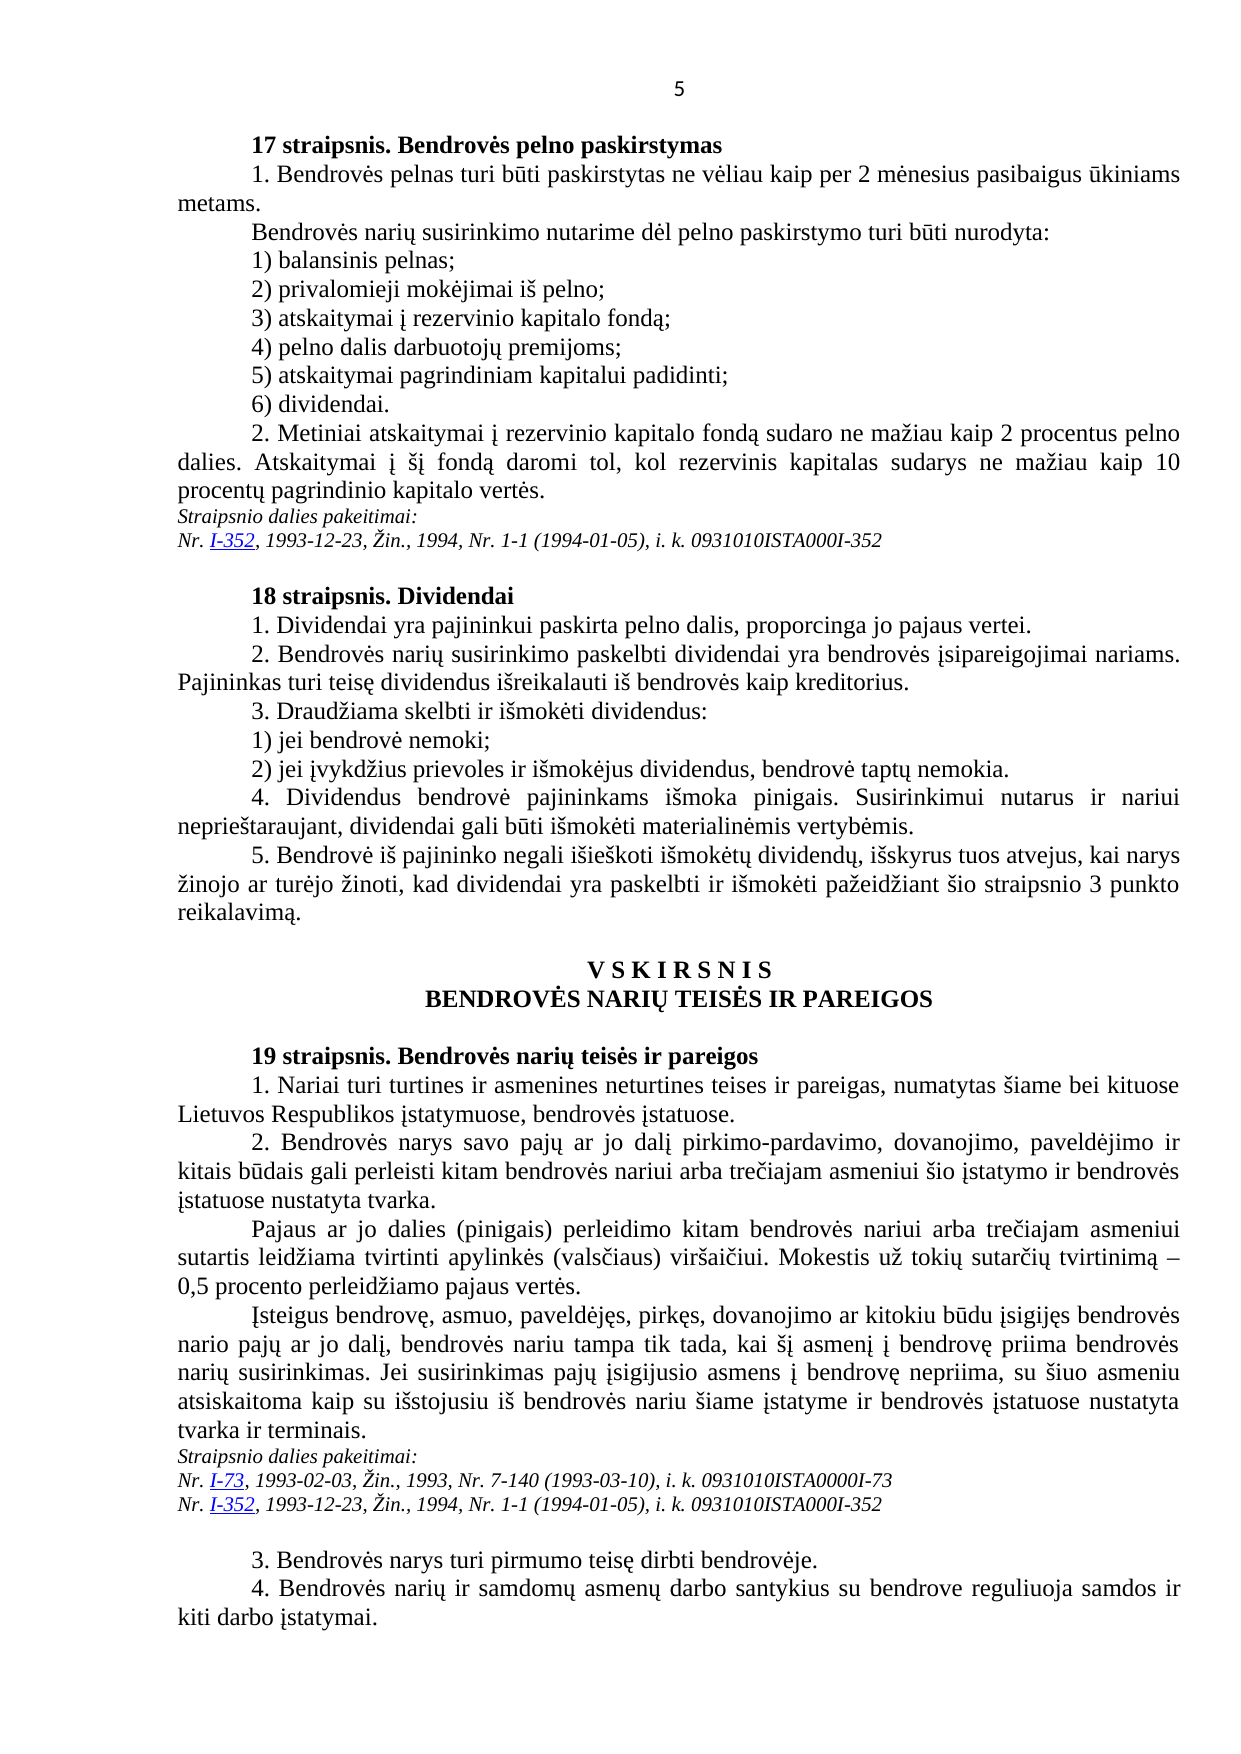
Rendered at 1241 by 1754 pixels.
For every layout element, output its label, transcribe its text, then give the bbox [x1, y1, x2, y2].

text 2) privalomieji mokėjimai iš pelno; [177, 274, 1181, 303]
text 17 straipsnis. Bendrovės pelno paskirstymas [177, 131, 1181, 159]
text 4. Bendrovės narių ir samdomų asmenų darbo santykius su bendrove reguliuoja samdos ir kiti darbo įstatymai. [177, 1573, 1181, 1631]
text Straipsnio dalies pakeitimai: [177, 504, 1181, 528]
text 6) dividendai. [177, 389, 1181, 418]
text Nr. I-352, 1993-12-23, Žin., 1994, Nr. 1-1 (1994-01-05), i. k. 0931010ISTA000I-352 [177, 528, 1181, 552]
text 3. Bendrovės narys turi pirmumo teisę dirbti bendrovėje. [177, 1545, 1181, 1573]
text 2) jei įvykdžius prievoles ir išmokėjus dividendus, bendrovė taptų nemokia. [177, 754, 1181, 782]
text Pajaus ar jo dalies (pinigais) perleidimo kitam bendrovės nariui arba trečiajam asmeniui sutartis leidžiama tvirtinti apylinkės (valsčiaus) viršaičiui. Mokestis už tokių sutarčių tvirtinimą – 0,5 procento perleidžiamo pajaus vertės. [177, 1214, 1181, 1300]
text 3) atskaitymai į rezervinio kapitalo fondą; [177, 303, 1181, 332]
text 18 straipsnis. Dividendai [177, 581, 1181, 610]
text Nr. I-352, 1993-12-23, Žin., 1994, Nr. 1-1 (1994-01-05), i. k. 0931010ISTA000I-352 [177, 1492, 1181, 1516]
text BENDROVĖS NARIŲ TEISĖS IR PAREIGOS [177, 984, 1181, 1012]
text 1. Bendrovės pelnas turi būti paskirstytas ne vėliau kaip per 2 mėnesius pasibaigus ūkiniams metams. [177, 159, 1181, 217]
text 2. Bendrovės narių susirinkimo paskelbti dividendai yra bendrovės įsipareigojimai nariams. Pajininkas turi teisę dividendus išreikalauti iš bendrovės kaip kreditorius. [177, 639, 1181, 696]
text 1) balansinis pelnas; [177, 246, 1181, 274]
text 1. Nariai turi turtines ir asmenines neturtines teises ir pareigas, numatytas šiame bei kituose Lietuvos Respublikos įstatymuose, bendrovės įstatuose. [177, 1070, 1181, 1127]
text Įsteigus bendrovę, asmuo, paveldėjęs, pirkęs, dovanojimo ar kitokiu būdu įsigijęs bendrovės nario pajų ar jo dalį, bendrovės nariu tampa tik tada, kai šį asmenį į bendrovę priima bendrovės narių susirinkimas. Jei susirinkimas pajų įsigijusio asmens į bendrovę nepriima, su šiuo asmeniu atsiskaitoma kaip su išstojusiu iš bendrovės nariu šiame įstatyme ir bendrovės įstatuose nustatyta tvarka ir terminais. [177, 1300, 1181, 1444]
text 4. Dividendus bendrovė pajininkams išmoka pinigais. Susirinkimui nutarus ir nariui neprieštaraujant, dividendai gali būti išmokėti materialinėmis vertybėmis. [177, 782, 1181, 840]
text 4) pelno dalis darbuotojų premijoms; [177, 332, 1181, 361]
text 2. Metiniai atskaitymai į rezervinio kapitalo fondą sudaro ne mažiau kaip 2 procentus pelno dalies. Atskaitymai į šį fondą daromi tol, kol rezervinis kapitalas sudarys ne mažiau kaip 10 procentų pagrindinio kapitalo vertės. [177, 418, 1181, 504]
text 2. Bendrovės narys savo pajų ar jo dalį pirkimo-pardavimo, dovanojimo, paveldėjimo ir kitais būdais gali perleisti kitam bendrovės nariui arba trečiajam asmeniui šio įstatymo ir bendrovės įstatuose nustatyta tvarka. [177, 1127, 1181, 1214]
text 3. Draudžiama skelbti ir išmokėti dividendus: [177, 696, 1181, 725]
text 5) atskaitymai pagrindiniam kapitalui padidinti; [177, 361, 1181, 389]
text 19 straipsnis. Bendrovės narių teisės ir pareigos [177, 1041, 1181, 1070]
text 1) jei bendrovė nemoki; [177, 725, 1181, 754]
text 1. Dividendai yra pajininkui paskirta pelno dalis, proporcinga jo pajaus vertei. [177, 610, 1181, 639]
text Straipsnio dalies pakeitimai: [177, 1444, 1181, 1468]
text Nr. I-73, 1993-02-03, Žin., 1993, Nr. 7-140 (1993-03-10), i. k. 0931010ISTA0000I-73 [177, 1468, 1181, 1492]
text V S K I R S N I S [177, 955, 1181, 984]
text 5. Bendrovė iš pajininko negali išieškoti išmokėtų dividendų, išskyrus tuos atvejus, kai narys žinojo ar turėjo žinoti, kad dividendai yra paskelbti ir išmokėti pažeidžiant šio straipsnio 3 punkto reikalavimą. [177, 840, 1181, 926]
text Bendrovės narių susirinkimo nutarime dėl pelno paskirstymo turi būti nurodyta: [177, 217, 1181, 246]
